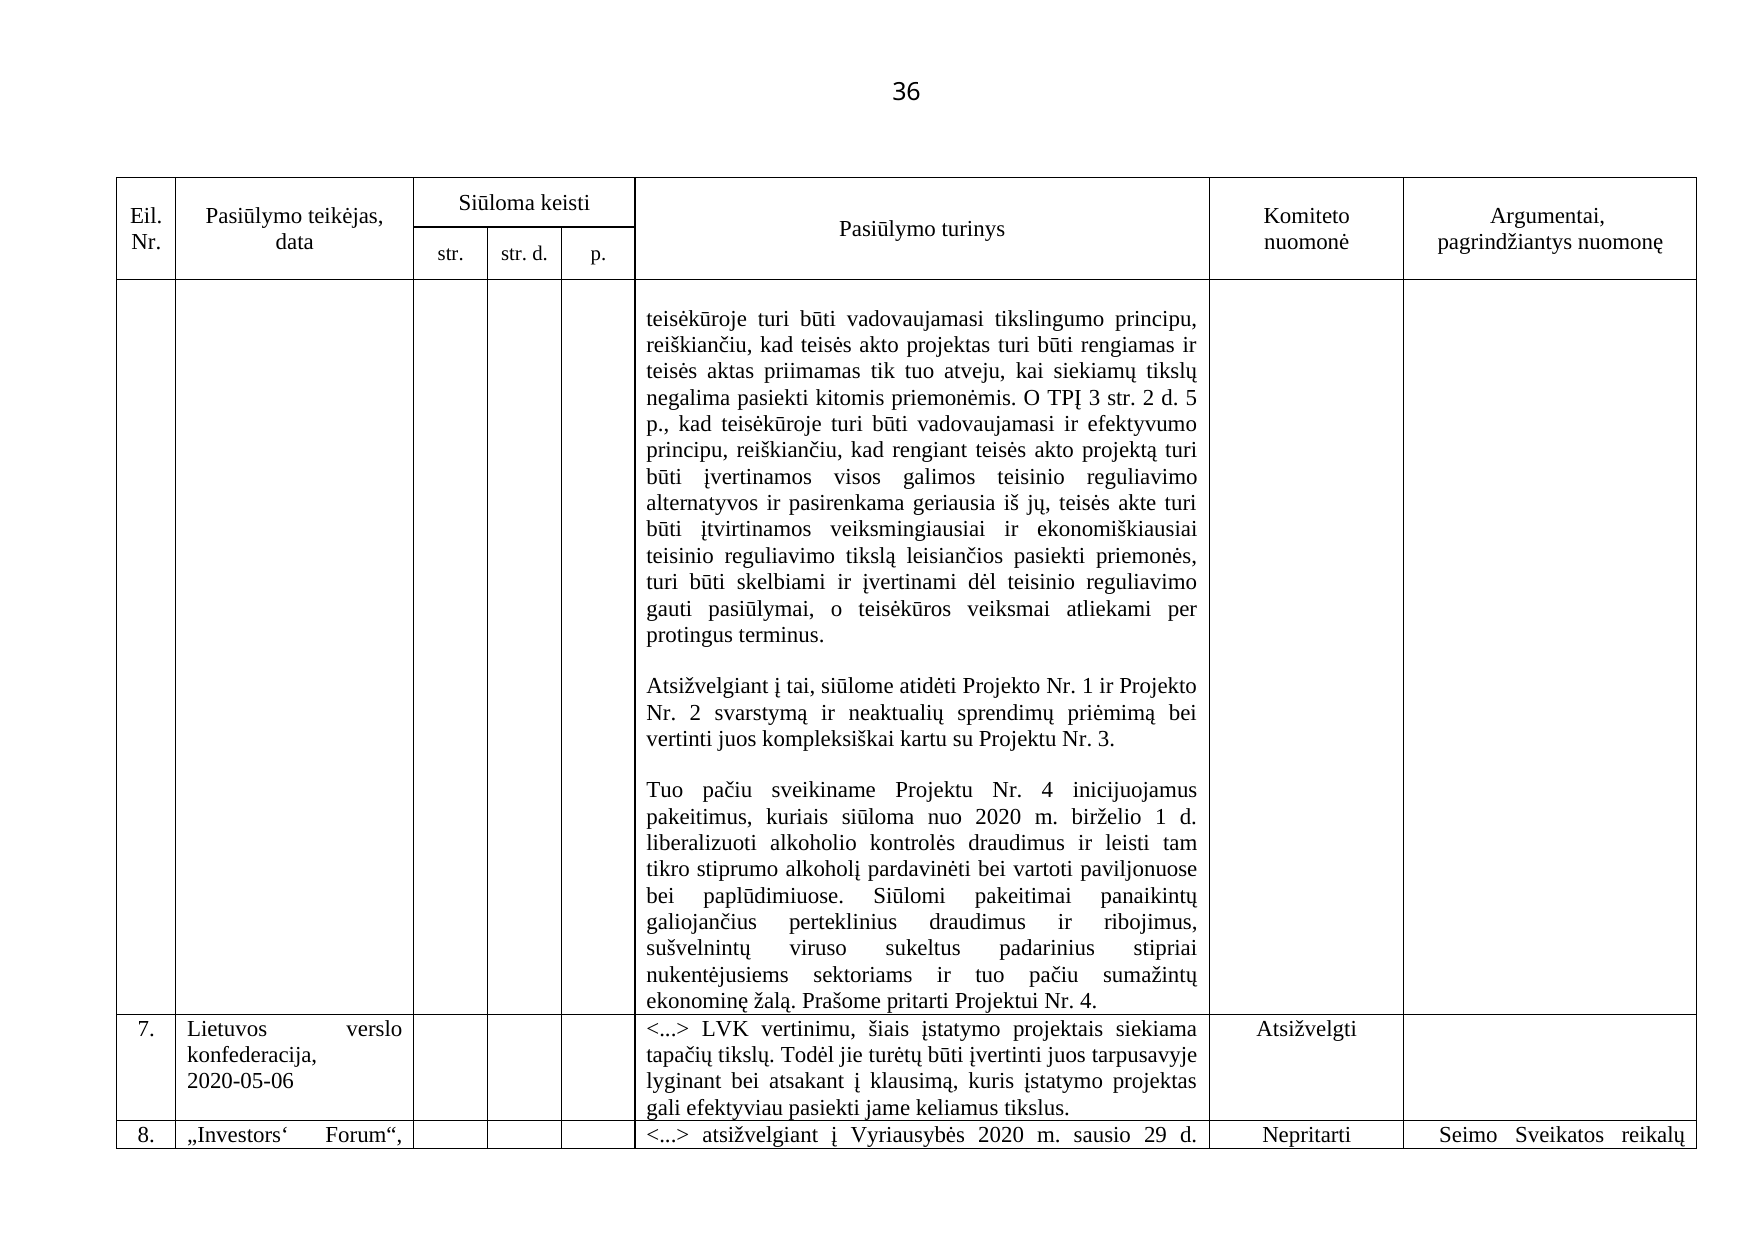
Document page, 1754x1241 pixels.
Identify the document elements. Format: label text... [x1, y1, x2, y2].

table_cell [562, 280, 634, 1013]
table_cell [488, 1015, 561, 1120]
table_cell [1404, 280, 1696, 1013]
table_cell [562, 1015, 634, 1120]
table_cell [414, 1121, 487, 1147]
table_cell Seimo Sveikatos reikalų [1404, 1121, 1696, 1147]
table_header Pasiūlymo teikėjas, data [176, 178, 413, 279]
table_cell [488, 1121, 561, 1147]
table_cell Nepritarti [1210, 1121, 1403, 1147]
table_cell [117, 280, 175, 1013]
table_cell [488, 280, 561, 1013]
table_header Pasiūlymo turinys [636, 178, 1209, 279]
table_cell [1404, 1015, 1696, 1120]
table_cell [414, 280, 487, 1013]
table_cell str. [414, 228, 487, 279]
table_cell <...> LVK vertinimu, šiais įstatymo projektais siekiama tapačių tikslų. Todėl jie turėtų būti įvertinti juos tarpusavyje lyginant bei atsakant į klausimą, kuris įstatymo projektas gali efektyviau pasiekti jame keliamus tikslus. [636, 1015, 1209, 1120]
table_cell p. [562, 228, 634, 279]
table_cell Atsižvelgti [1210, 1015, 1403, 1120]
table_header Eil. Nr. [117, 178, 175, 279]
table_cell <...> atsižvelgiant į Vyriausybės 2020 m. sausio 29 d. [636, 1121, 1209, 1147]
table_cell „Investors‘ Forum“, [176, 1121, 413, 1147]
table_cell 7. [117, 1015, 175, 1120]
table_cell Lietuvos verslo konfederacija, 2020-05-06 [176, 1015, 413, 1120]
table_header Argumentai, pagrindžiantys nuomonę [1404, 178, 1696, 279]
table_cell 8. [117, 1121, 175, 1147]
table_header Siūloma keisti [414, 178, 634, 226]
table_header Komiteto nuomonė [1210, 178, 1403, 279]
table_cell [414, 1015, 487, 1120]
table_cell teisėkūroje turi būti vadovaujamasi tikslingumo principu, reiškiančiu, kad teisės akto projektas turi būti rengiamas ir teisės aktas priimamas tik tuo atveju, kai siekiamų tikslų negalima pasiekti kitomis priemonėmis. O TPĮ 3 str. 2 d. 5 p., kad teisėkūroje turi būti vadovaujamasi ir efektyvumo principu, reiškiančiu, kad rengiant teisės akto projektą turi būti įvertinamos visos galimos teisinio reguliavimo alternatyvos ir pasirenkama geriausia iš jų, teisės akte turi būti įtvirtinamos veiksmingiausiai ir ekonomiškiausiai teisinio reguliavimo tikslą leisiančios pasiekti priemonės, turi būti skelbiami ir įvertinami dėl teisinio reguliavimo gauti pasiūlymai, o teisėkūros veiksmai atliekami per protingus terminus. Atsižvelgiant į tai, siūlome atidėti Projekto Nr. 1 ir Projekto Nr. 2 svarstymą ir neaktualių sprendimų priėmimą bei vertinti juos kompleksiškai kartu su Projektu Nr. 3. Tuo pačiu sveikiname Projektu Nr. 4 inicijuojamus pakeitimus, kuriais siūloma nuo 2020 m. birželio 1 d. liberalizuoti alkoholio kontrolės draudimus ir leisti tam tikro stiprumo alkoholį pardavinėti bei vartoti paviljonuose bei paplūdimiuose. Siūlomi pakeitimai panaikintų galiojančius perteklinius draudimus ir ribojimus, sušvelnintų viruso sukeltus padarinius stipriai nukentėjusiems sektoriams ir tuo pačiu sumažintų ekonominę žalą. Prašome pritarti Projektui Nr. 4. [636, 280, 1209, 1013]
table_cell [176, 280, 413, 1013]
table_cell [1210, 280, 1403, 1013]
table_cell [562, 1121, 634, 1147]
table_cell str. d. [488, 228, 561, 279]
